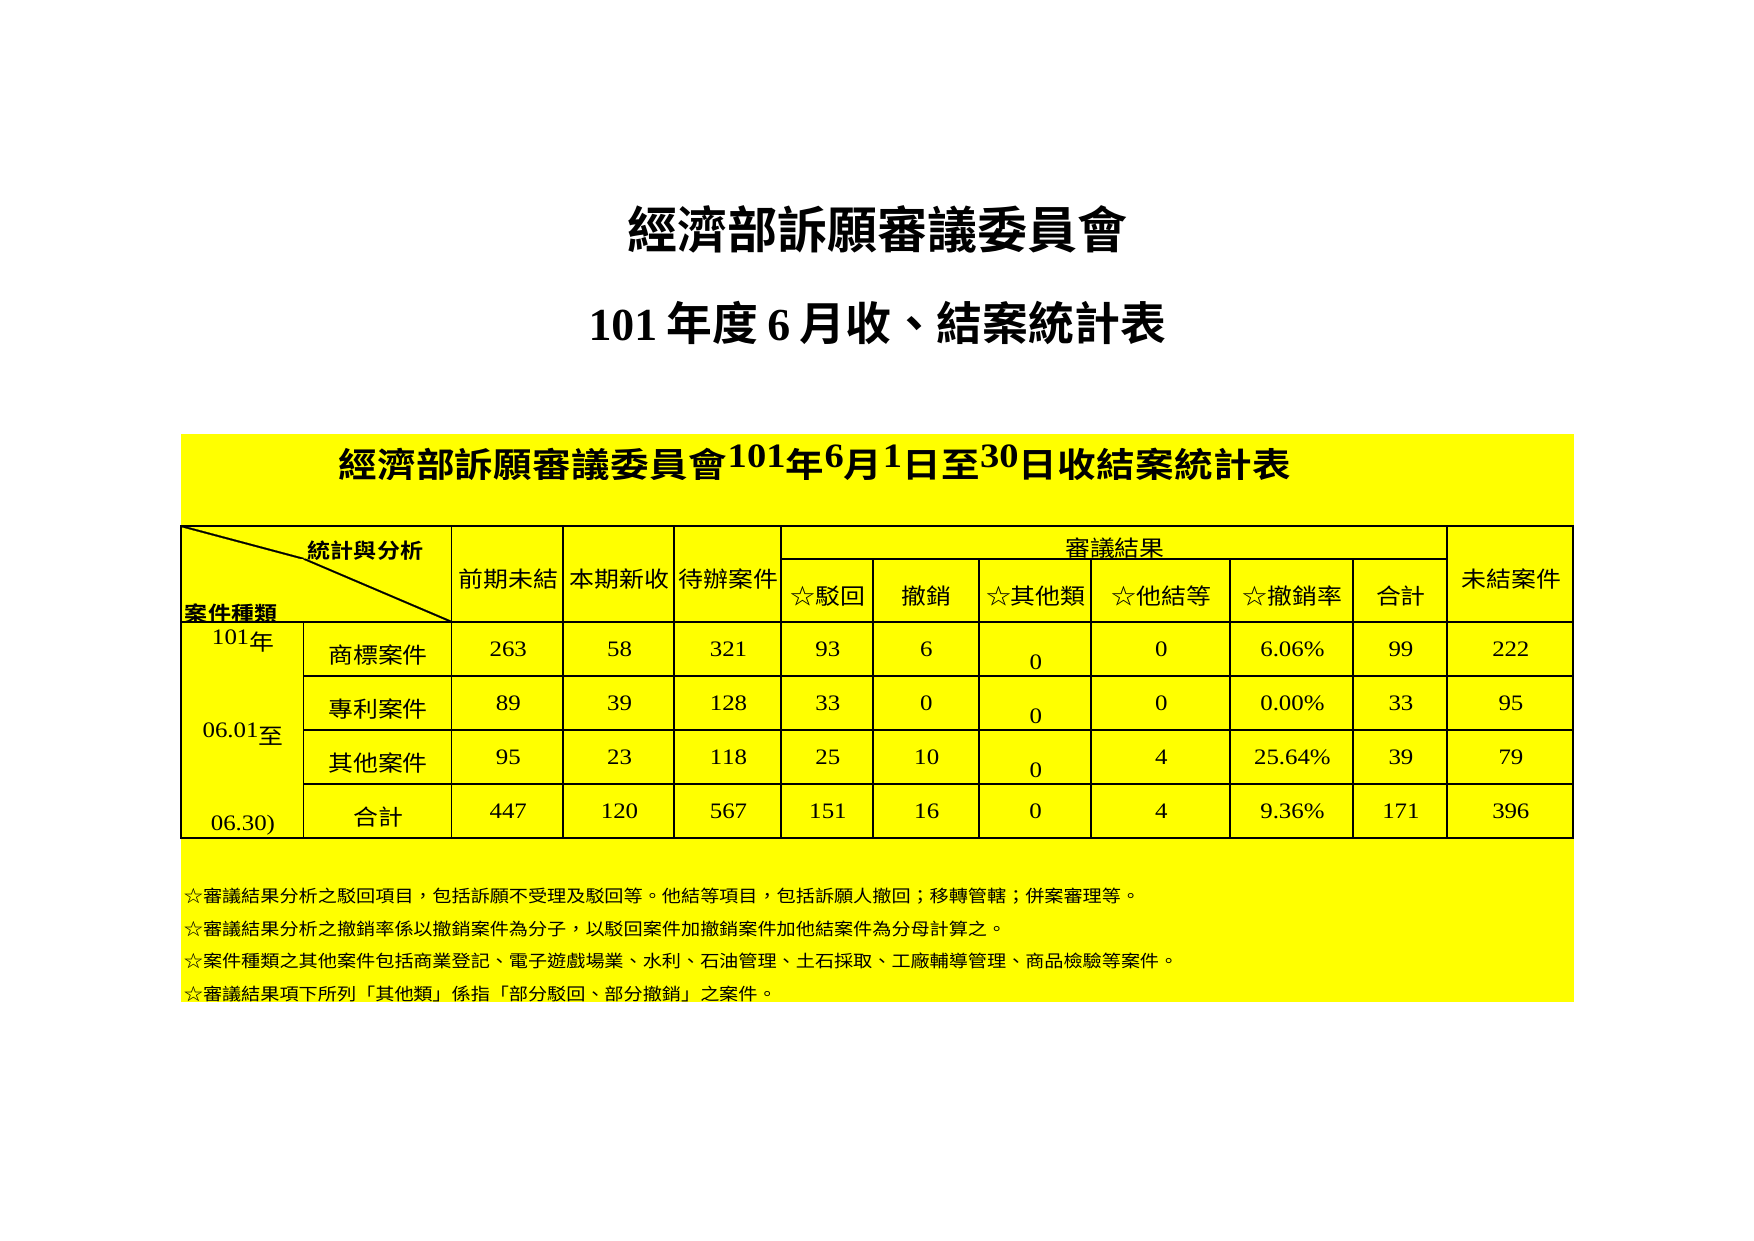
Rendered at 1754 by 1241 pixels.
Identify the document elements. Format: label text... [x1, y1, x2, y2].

text 101年度6月收、結案統計表 [150, 283, 1604, 358]
text 經濟部訴願審議委員會 [150, 189, 1604, 264]
